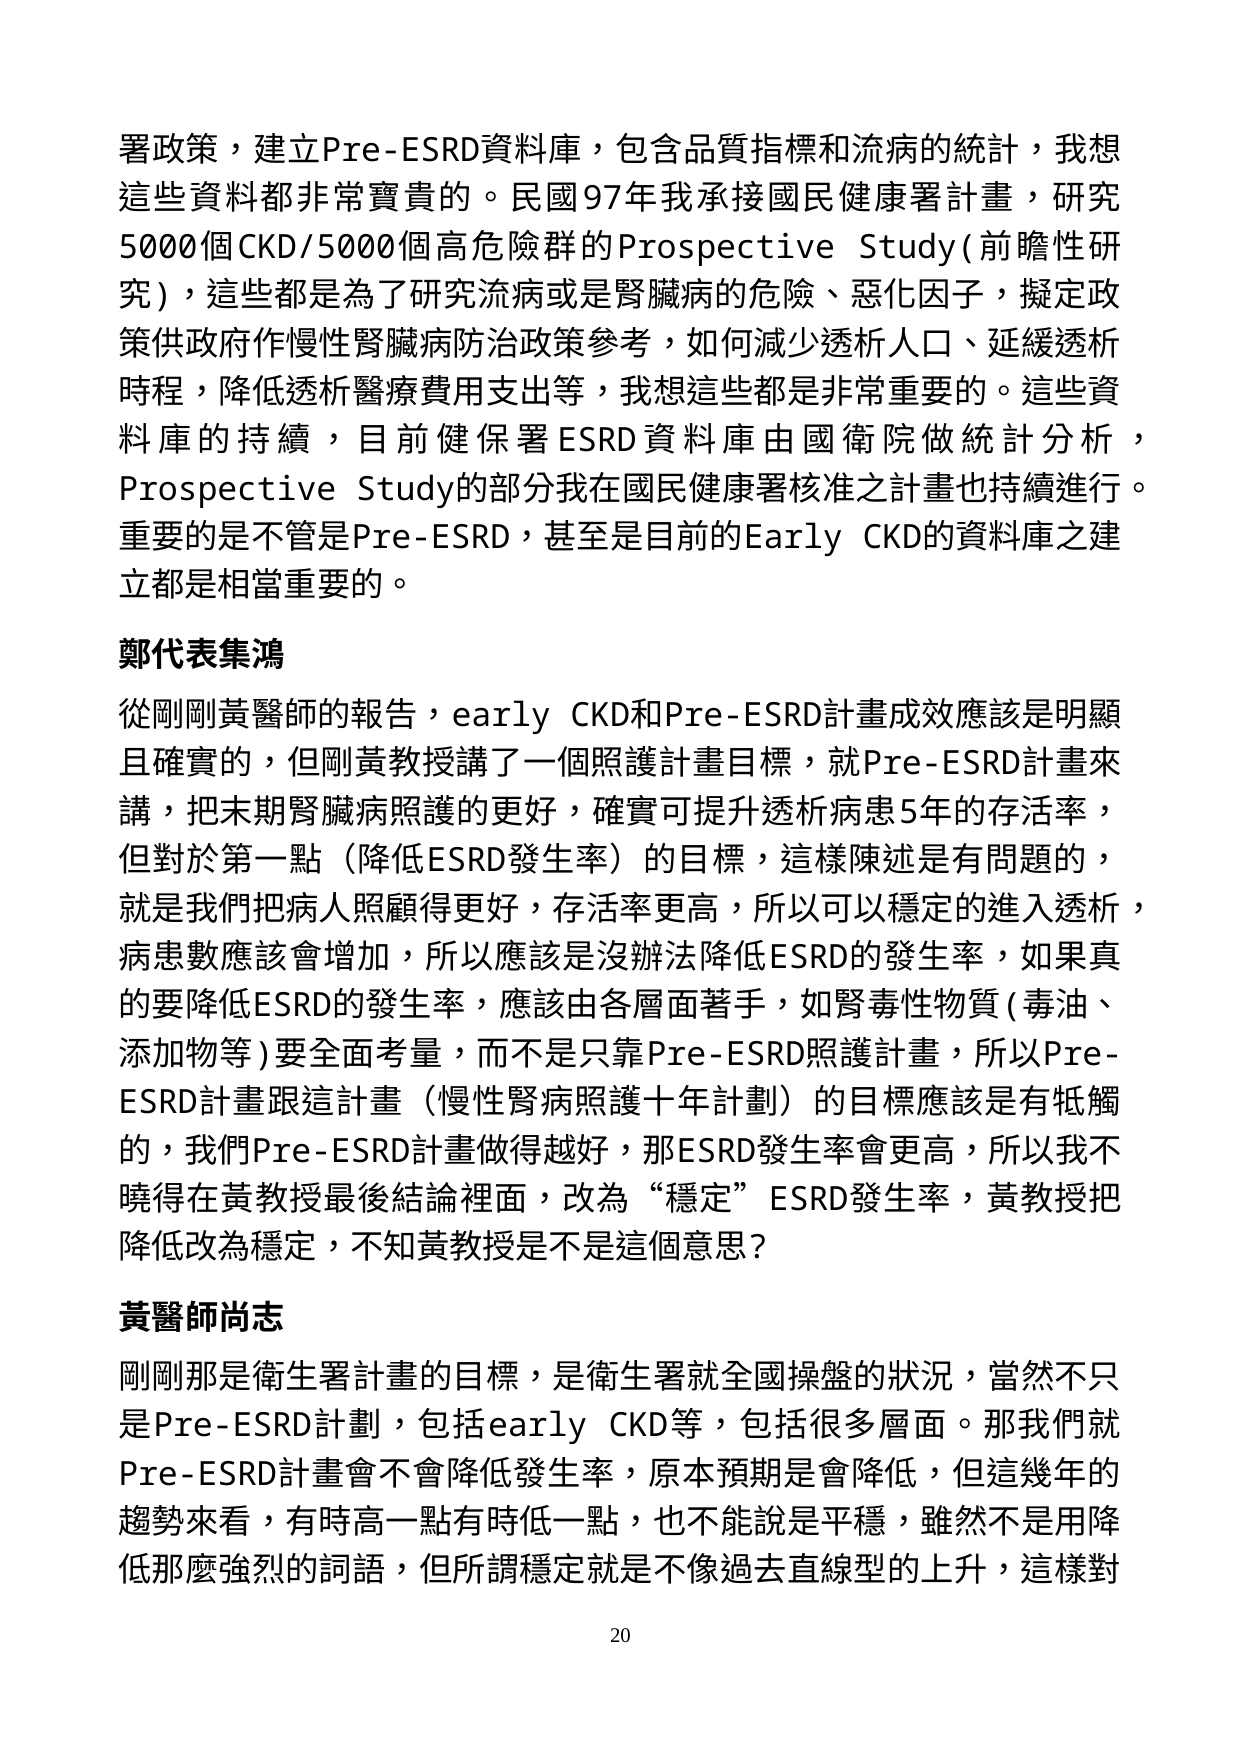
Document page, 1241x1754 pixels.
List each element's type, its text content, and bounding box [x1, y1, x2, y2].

text 剛剛那是衛生署計畫的目標，是衛生署就全國操盤的狀況，當然不只是Pre-ESRD計劃，包括early CKD等，包括很多層面。那我們就Pre-ESRD計畫會不會降低發生率，原本預期是會降低，但這幾年的趨勢來看，有時高一點有時低一點，也不能說是平穩，雖然不是用降低那麼強烈的詞語，但所謂穩定就是不像過去直線型的上升，這樣對 [118, 1350, 1122, 1591]
text 從剛剛黃醫師的報告，early CKD和Pre-ESRD計畫成效應該是明顯且確實的，但剛黃教授講了一個照護計畫目標，就Pre-ESRD計畫來講，把末期腎臟病照護的更好，確實可提升透析病患5年的存活率，但對於第一點（降低ESRD發生率）的目標，這樣陳述是有問題的，就是我們把病人照顧得更好，存活率更高，所以可以穩定的進入透析，病患數應該會增加，所以應該是沒辦法降低ESRD的發生率，如果真的要降低ESRD的發生率，應該由各層面著手，如腎毒性物質(毒油、添加物等)要全面考量，而不是只靠Pre-ESRD照護計畫，所以Pre-ESRD計畫跟這計畫（慢性腎病照護十年計劃）的目標應該是有牴觸的，我們Pre-ESRD計畫做得越好，那ESRD發生率會更高，所以我不曉得在黃教授最後結論裡面，改為“穩定”ESRD發生率，黃教授把降低改為穩定，不知黃教授是不是這個意思? [118, 688, 1122, 1269]
text 我非常感謝干代表提出這個議題，過去腎臟醫學會配合國健署及健保署政策，建立Pre-ESRD資料庫，包含品質指標和流病的統計，我想這些資料都非常寶貴的。民國97年我承接國民健康署計畫，研究5000個CKD/5000個高危險群的Prospective Study(前瞻性研究)，這些都是為了研究流病或是腎臟病的危險、惡化因子，擬定政策供政府作慢性腎臟病防治政策參考，如何減少透析人口、延緩透析時程，降低透析醫療費用支出等，我想這些都是非常重要的。這些資料庫的持續，目前健保署ESRD資料庫由國衛院做統計分析，Prospective Study的部分我在國民健康署核准之計畫也持續進行。重要的是不管是Pre-ESRD，甚至是目前的Early CKD的資料庫之建立都是相當重要的。 [118, 123, 1122, 606]
text 黃醫師尚志 [118, 1287, 1122, 1339]
text 鄭代表集鴻 [118, 625, 1122, 677]
